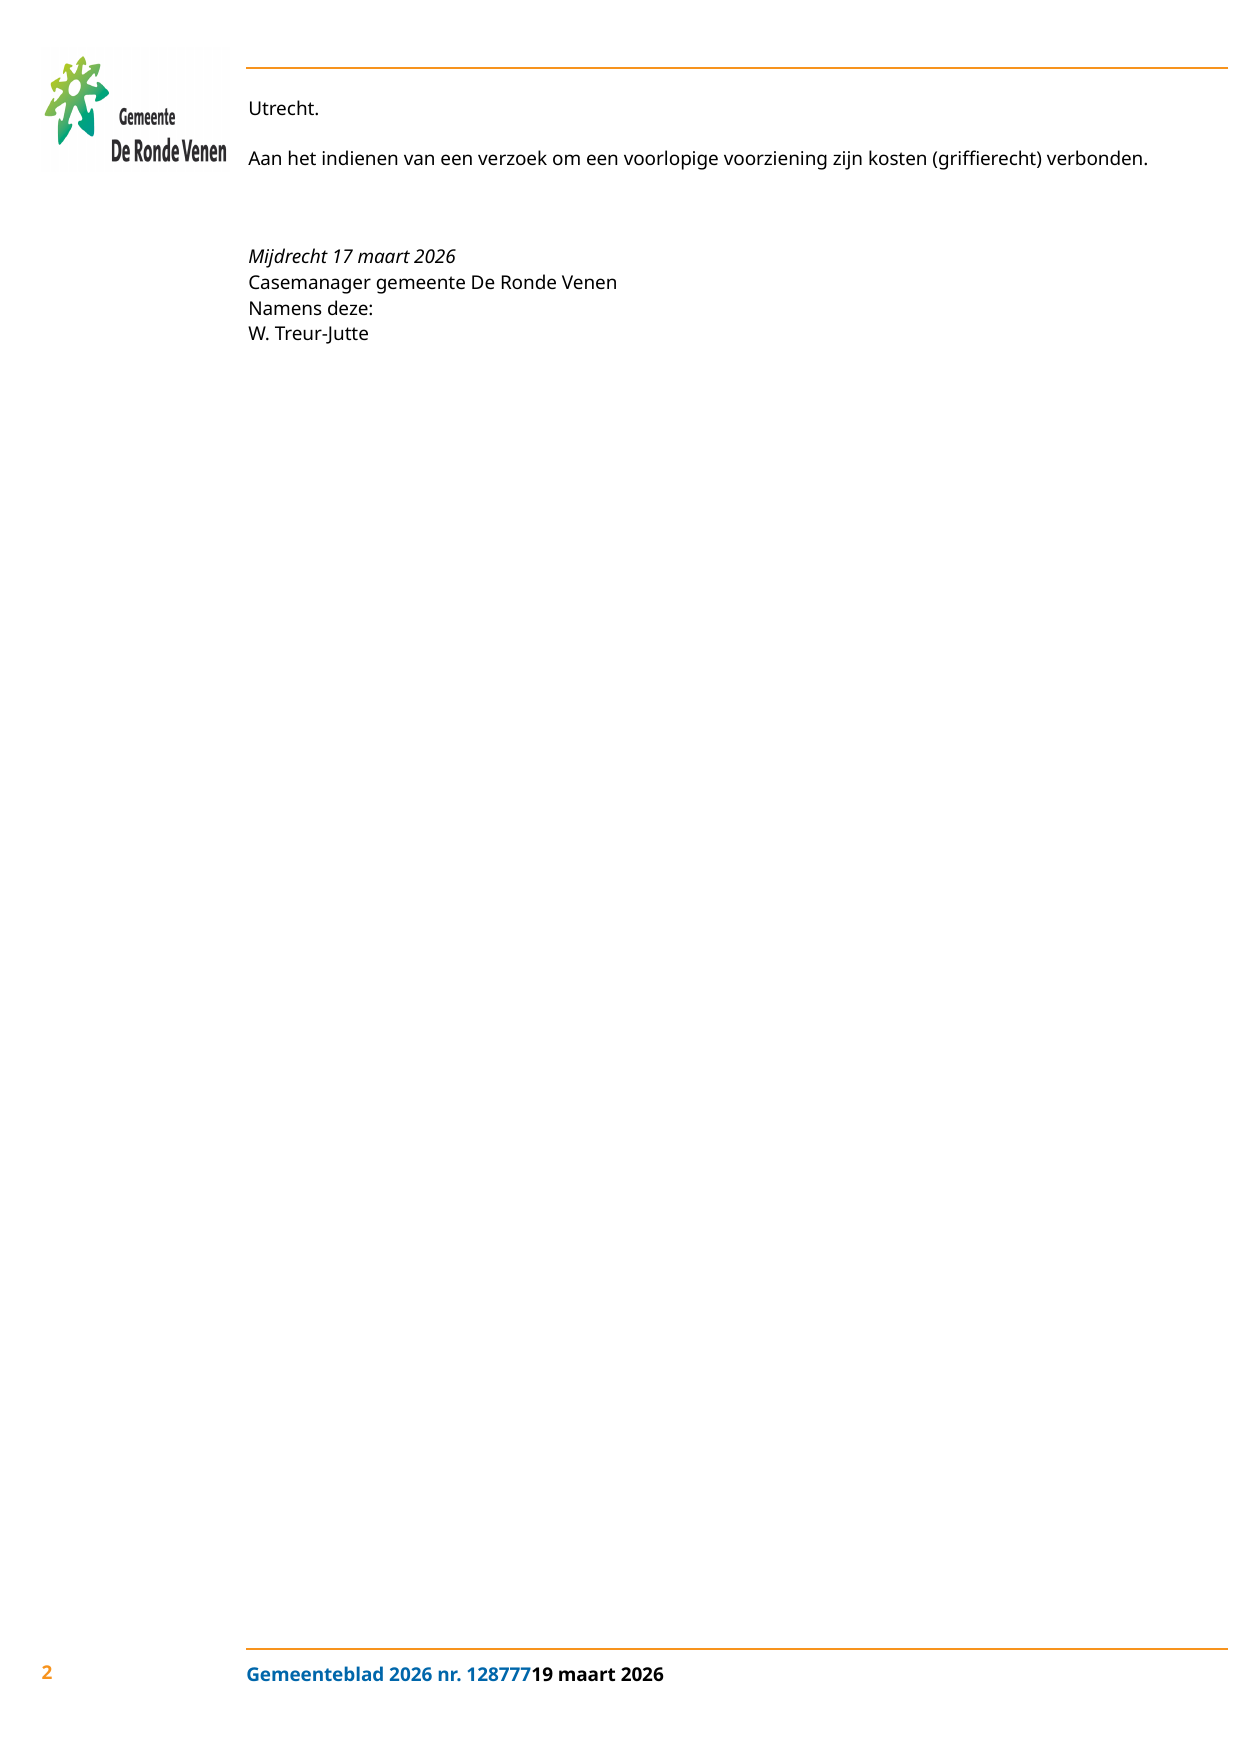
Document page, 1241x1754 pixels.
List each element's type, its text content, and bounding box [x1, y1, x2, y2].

text Namens deze: [248, 295, 1152, 321]
text Casemanager gemeente De Ronde Venen [248, 269, 1152, 295]
text Utrecht. [248, 95, 1152, 121]
picture [41, 47, 231, 172]
text W. Treur-Jutte [248, 321, 1152, 346]
text Aan het indienen van een verzoek om een voorlopige voorziening zijn kosten (griffierecht) verbonden. [248, 145, 1152, 171]
text Mijdrecht 17 maart 2026 [248, 243, 1152, 269]
